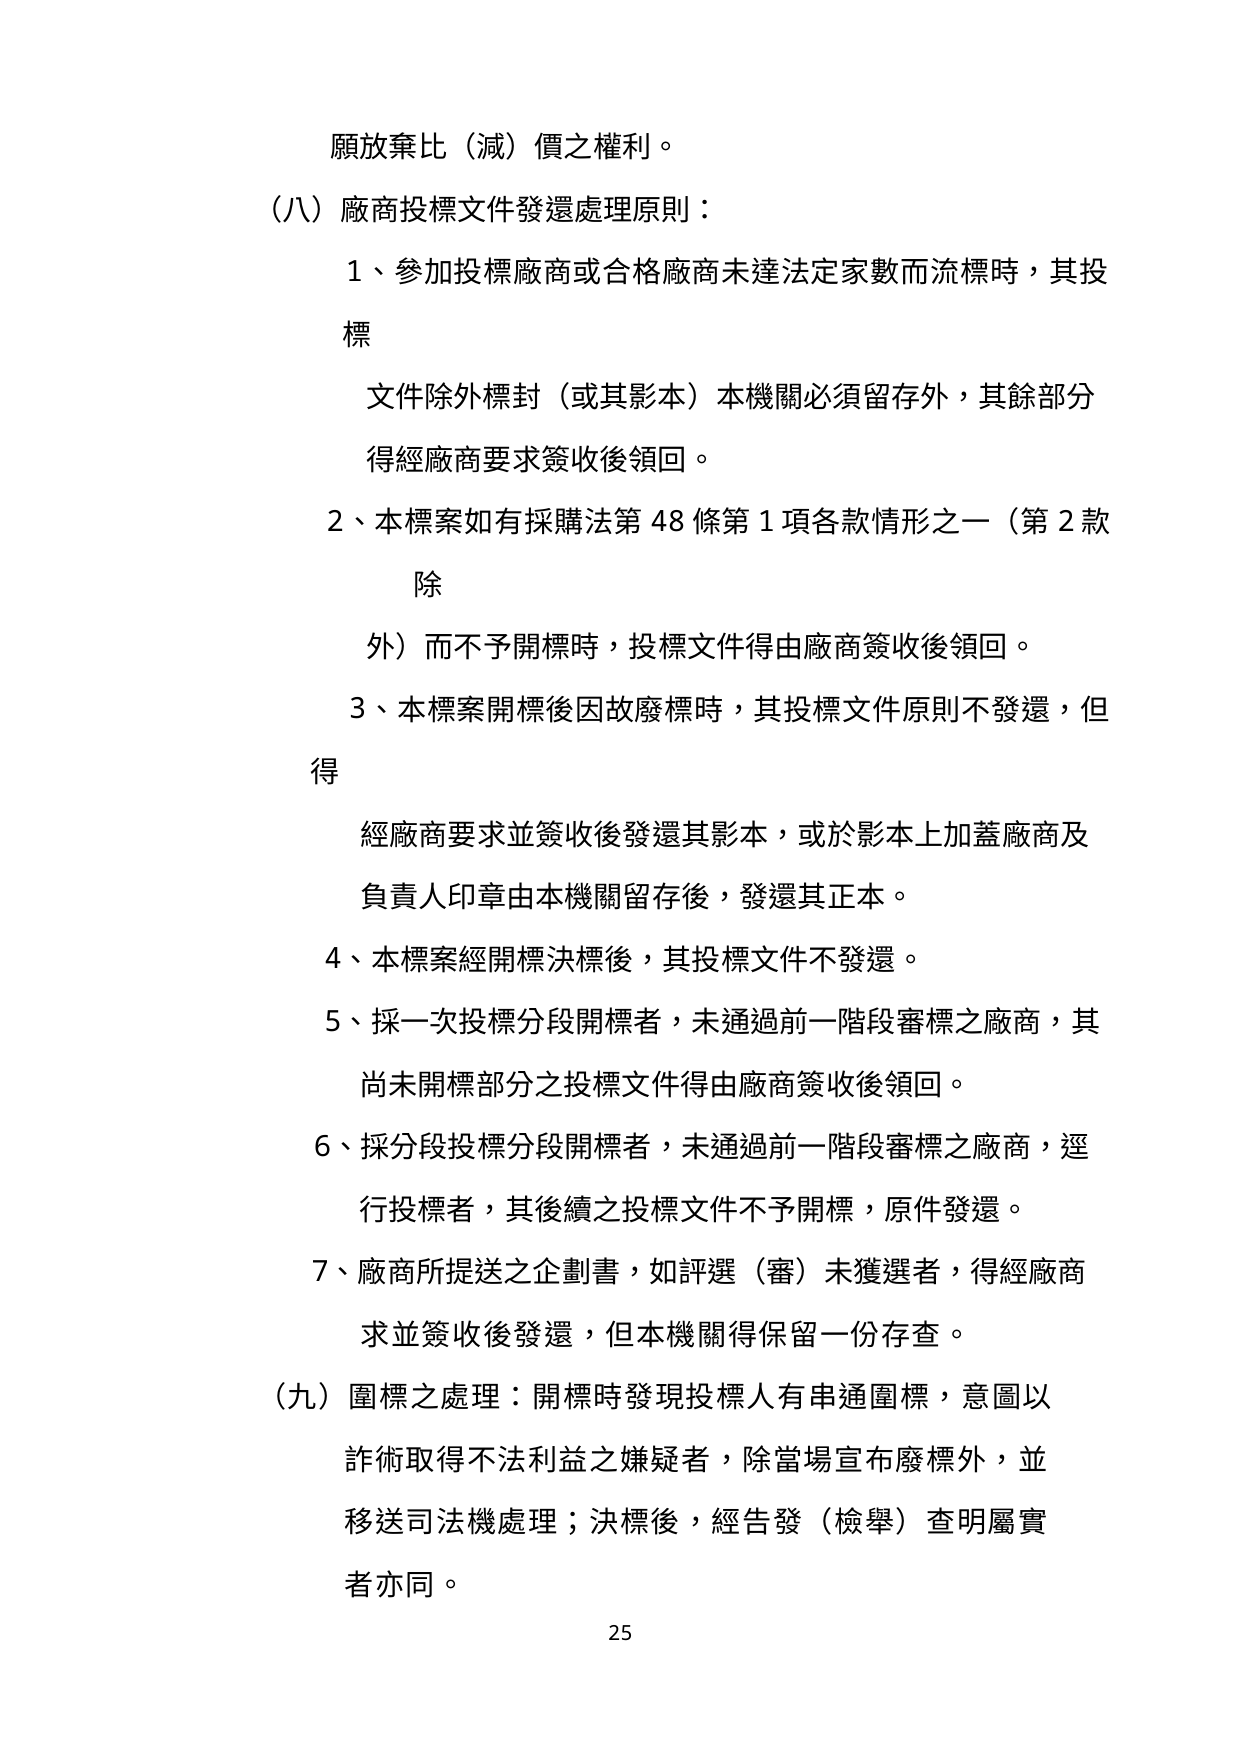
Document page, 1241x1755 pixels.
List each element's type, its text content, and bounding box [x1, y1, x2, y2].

text 求並簽收後發還，但本機關得保留一份存查。 [248, 1291, 1110, 1353]
text 經廠商要求並簽收後發還其影本，或於影本上加蓋廠商及 [281, 791, 1110, 853]
text 文件除外標封（或其影本）本機關必須留存外，其餘部分 [313, 353, 1110, 416]
text 7、廠商所提送之企劃書，如評選（審）未獲選者，得經廠商 [311, 1228, 1110, 1291]
text 4、本標案經開標決標後，其投標文件不發還。 [272, 916, 1110, 978]
text 詐術取得不法利益之嫌疑者，除當場宣布廢標外，並 [200, 1416, 1110, 1478]
text （八）廠商投標文件發還處理原則： [201, 166, 1110, 228]
text 行投標者，其後續之投標文件不予開標，原件發還。 [359, 1166, 1110, 1228]
text 尚未開標部分之投標文件得由廠商簽收後領回。 [359, 1041, 1110, 1103]
text 6、採分段投標分段開標者，未通過前一階段審標之廠商，逕 [270, 1103, 1110, 1166]
text 外）而不予開標時，投標文件得由廠商簽收後領回。 [366, 603, 1110, 666]
text 負責人印章由本機關留存後，發還其正本。 [281, 853, 1110, 916]
text 5、採一次投標分段開標者，未通過前一階段審標之廠商，其 [272, 978, 1110, 1041]
text 得經廠商要求簽收後領回。 [313, 416, 1110, 478]
text （九）圍標之處理：開標時發現投標人有串通圍標，意圖以 [105, 1353, 1110, 1416]
text 3、本標案開標後因故廢標時，其投標文件原則不發還，但得 [169, 666, 1110, 791]
text 2、本標案如有採購法第48條第1項各款情形之一（第2款除 [272, 478, 1110, 603]
text 者亦同。 [200, 1541, 1110, 1603]
text 願放棄比（減）價之權利。 [330, 103, 1110, 166]
text 移送司法機處理；決標後，經告發（檢舉）查明屬實 [200, 1478, 1110, 1541]
text 1、參加投標廠商或合格廠商未達法定家數而流標時，其投標 [201, 228, 1110, 353]
